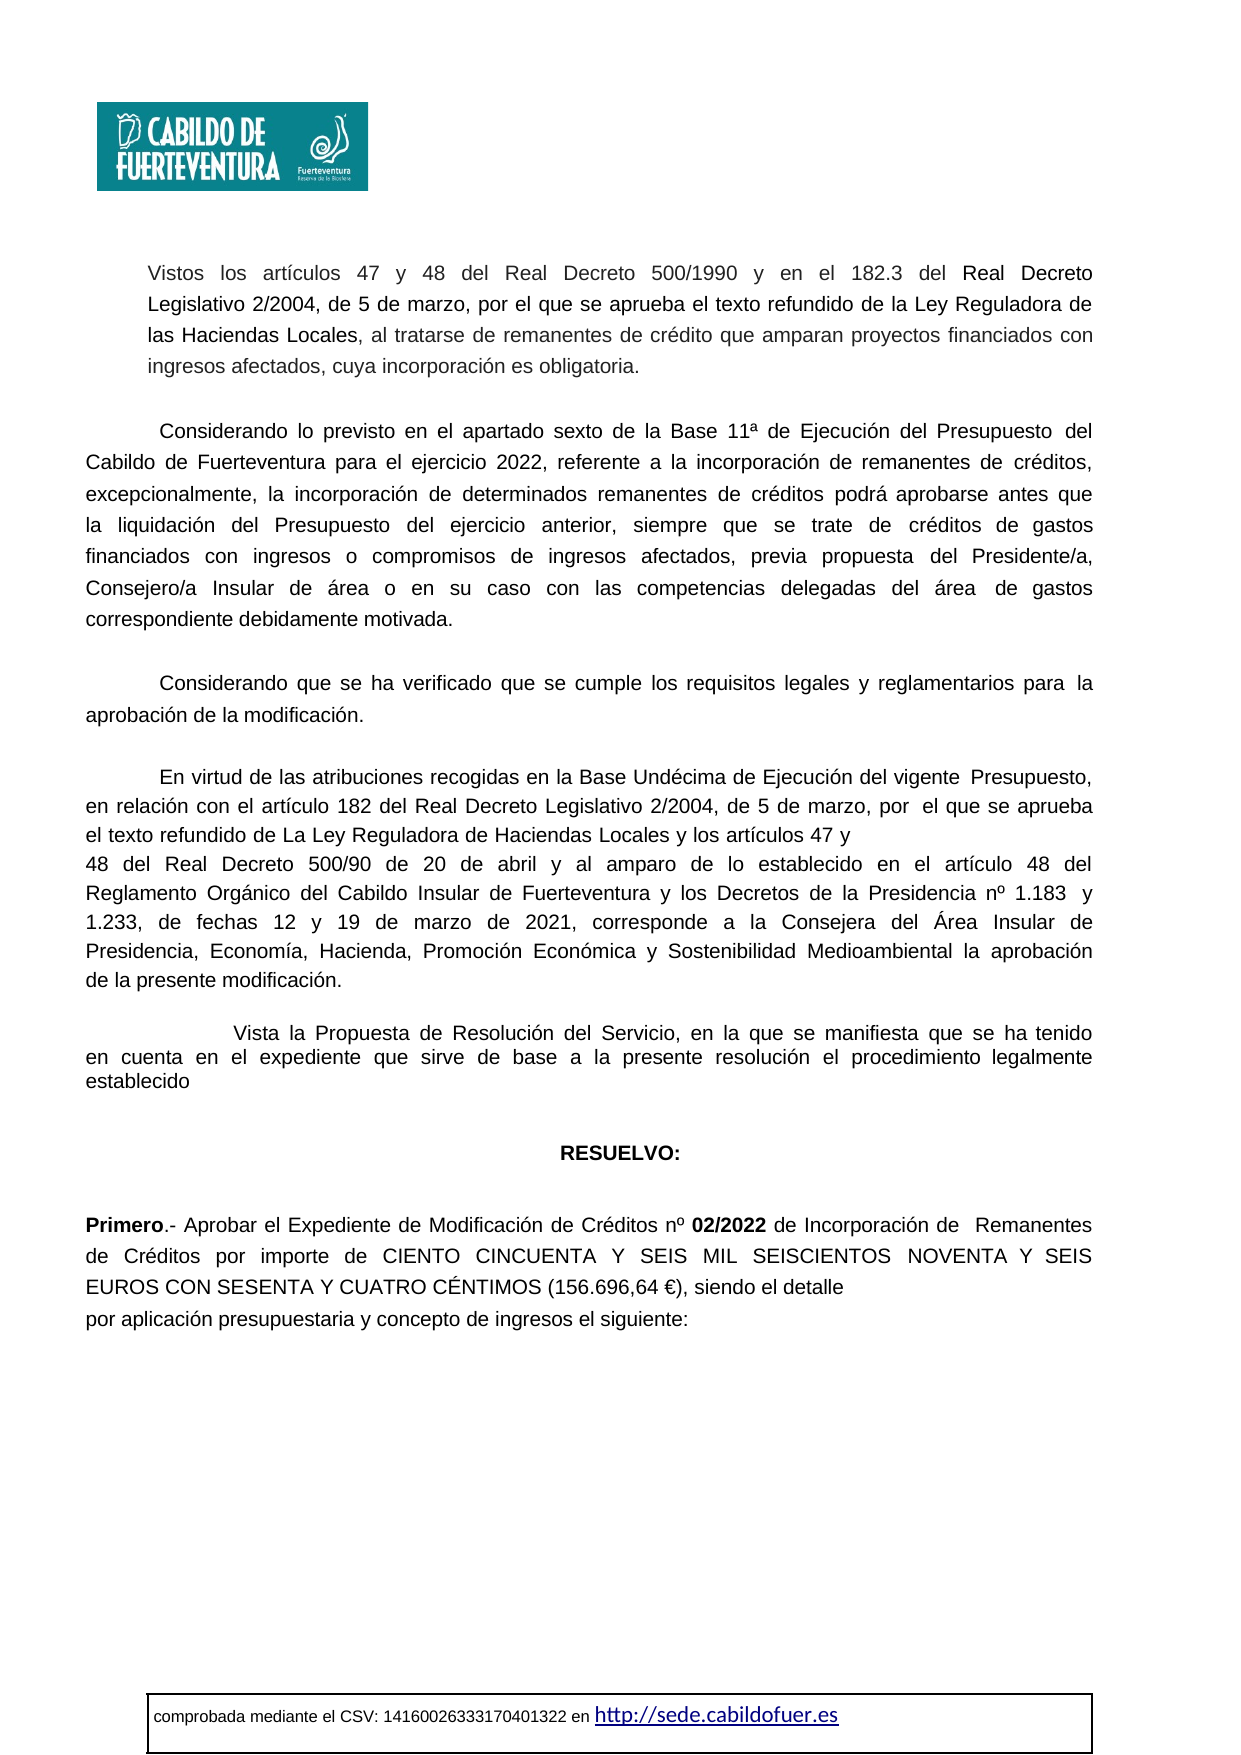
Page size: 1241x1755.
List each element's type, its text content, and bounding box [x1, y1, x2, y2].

text 48 del Real Decreto 500/90 de 20 de abril y al amparo de lo establecido en el artículo 48 del Reglamento Orgánico del Cabildo Insular de Fuerteventura y los Decretos de la Presidencia nº 1.183 y 1.233, de fechas 12 y 19 de marzo de 2021, corresponde a la Consejera del Área Insular de Presidencia, Economía, Hacienda, Promoción Económica y Sostenibilidad Medioambiental la aprobación de la presente modificación. [85, 852, 1093, 992]
text Considerando que se ha verificado que se cumple los requisitos legales y reglamentarios para la aprobación de la modificación. [85, 671, 1093, 726]
text Considerando lo previsto en el apartado sexto de la Base 11ª de Ejecución del Presupuesto del Cabildo de Fuerteventura para el ejercicio 2022, referente a la incorporación de remanentes de créditos, excepcionalmente, la incorporación de determinados remanentes de créditos podrá aprobarse antes que la liquidación del Presupuesto del ejercicio anterior, siempre que se trate de créditos de gastos financiados con ingresos o compromisos de ingresos afectados, previa propuesta del Presidente/a, Consejero/a Insular de área o en su caso con las competencias delegadas del área de gastos correspondiente debidamente motivada. [85, 419, 1093, 631]
text Vistos los artículos 47 y 48 del Real Decreto 500/1990 y en el 182.3 del Real Decreto Legislativo 2/2004, de 5 de marzo, por el que se aprueba el texto refundido de la Ley Reguladora de las Haciendas Locales, al tratarse de remanentes de crédito que amparan proyectos financiados con ingresos afectados, cuya incorporación es obligatoria. [147, 260, 1093, 378]
text por aplicación presupuestaria y concepto de ingresos el siguiente: [85, 1307, 1107, 1331]
text Vista la Propuesta de Resolución del Servicio, en la que se manifiesta que se ha tenido en cuenta en el expediente que sirve de base a la presente resolución el procedimiento legalmente establecido [85, 1020, 1093, 1093]
subtitle RESUELVO: [133, 1141, 1107, 1164]
text En virtud de las atribuciones recogidas en la Base Undécima de Ejecución del vigente Presupuesto, en relación con el artículo 182 del Real Decreto Legislativo 2/2004, de 5 de marzo, por el que se aprueba el texto refundido de La Ley Reguladora de Haciendas Locales y los artículos 47 y [85, 765, 1093, 847]
text Primero.- Aprobar el Expediente de Modificación de Créditos nº 02/2022 de Incorporación de Remanentes de Créditos por importe de CIENTO CINCUENTA Y SEIS MIL SEISCIENTOS NOVENTA Y SEIS EUROS CON SESENTA Y CUATRO CÉNTIMOS (156.696,64 €), siendo el detalle [85, 1212, 1093, 1299]
